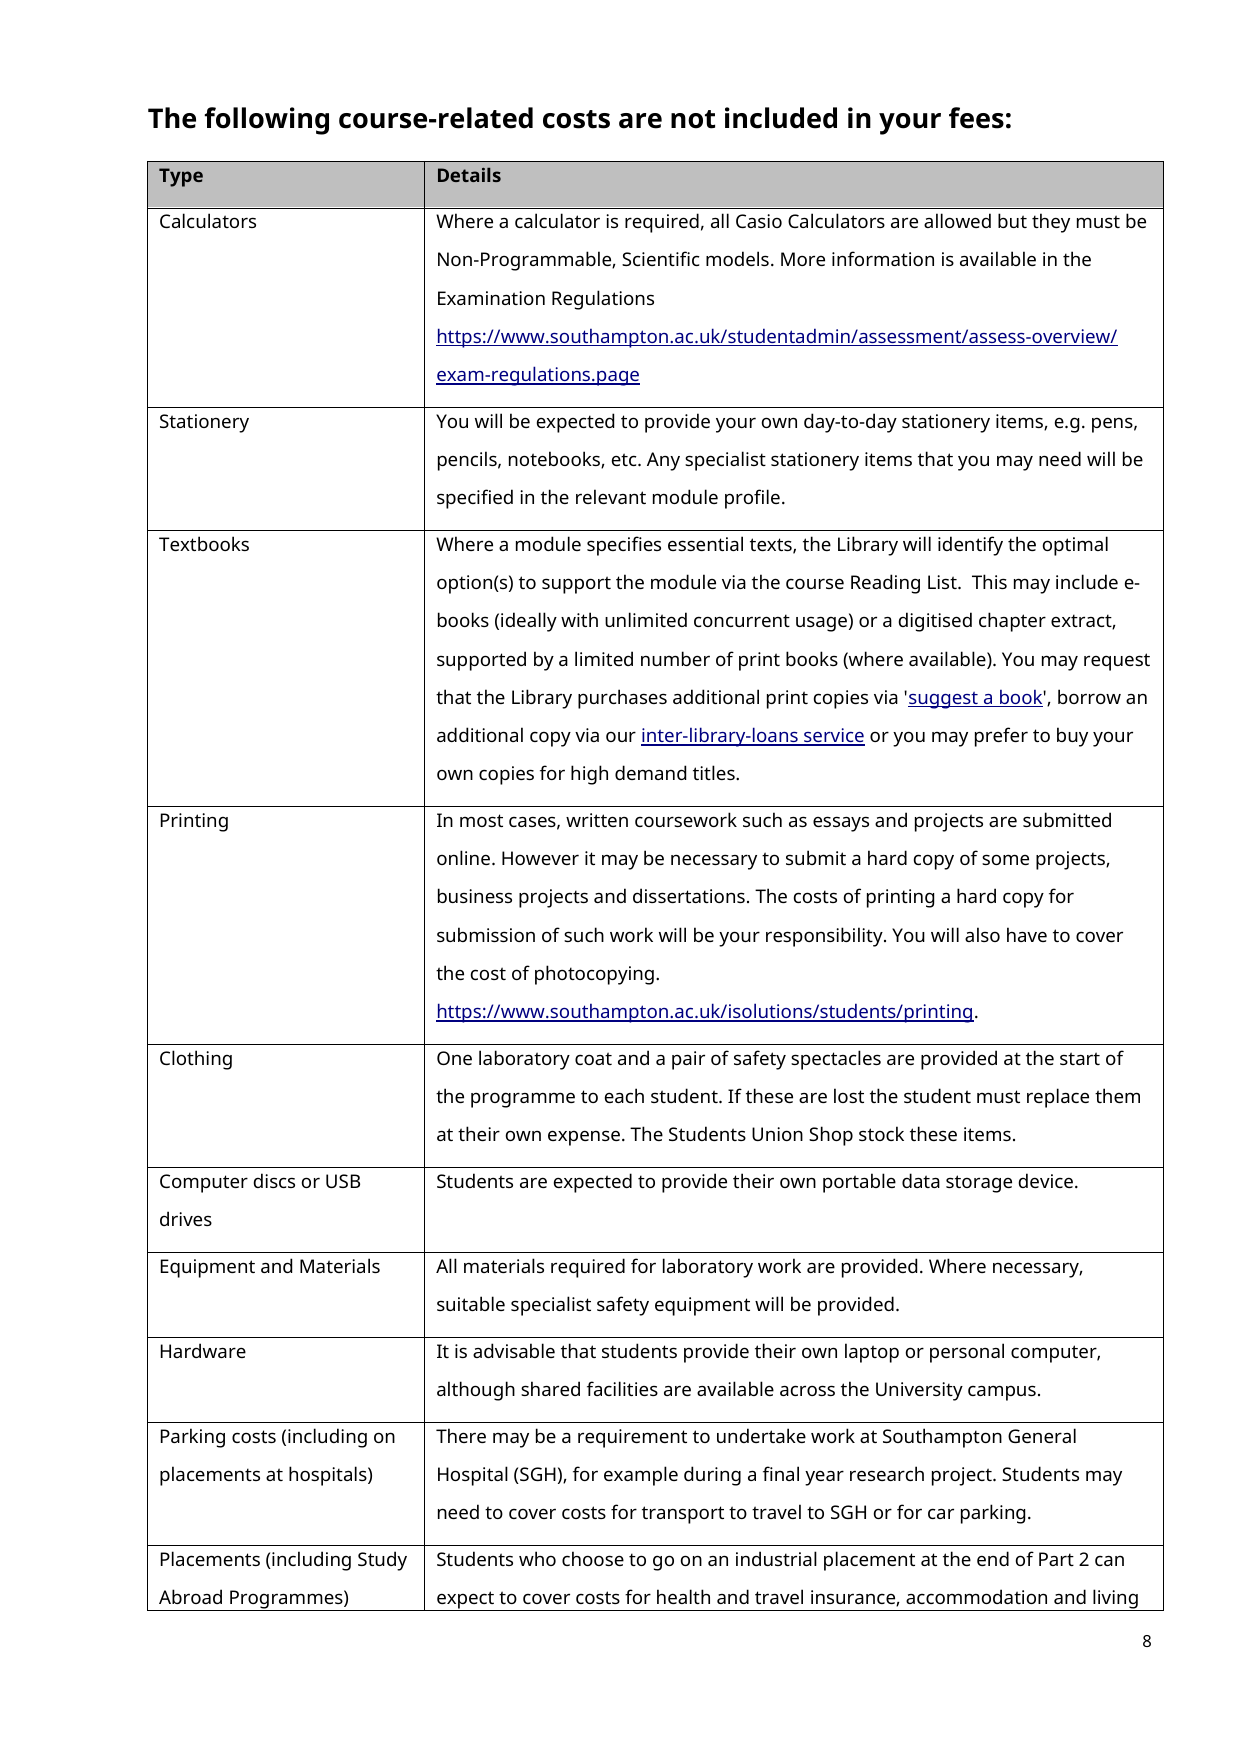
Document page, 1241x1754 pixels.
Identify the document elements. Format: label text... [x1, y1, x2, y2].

table_cell Parking costs (including on placements at hospitals) [148, 1423, 424, 1545]
table_cell Students who choose to go on an industrial placement at the end of Part 2 can expect to cover costs for health and travel insurance, accommodation and living [425, 1546, 1163, 1610]
table_cell Calculators [148, 209, 424, 407]
table_cell Textbooks [148, 531, 424, 806]
table_cell Computer discs or USB drives [148, 1168, 424, 1252]
table_cell There may be a requirement to undertake work at Southampton General Hospital (SGH), for example during a final year research project. Students may need to cover costs for transport to travel to SGH or for car parking. [425, 1423, 1163, 1545]
table_cell Printing [148, 807, 424, 1044]
table_cell It is advisable that students provide their own laptop or personal computer, although shared facilities are available across the University campus. [425, 1338, 1163, 1422]
table_cell Where a module specifies essential texts, the Library will identify the optimal option(s) to support the module via the course Reading List. This may include e-books (ideally with unlimited concurrent usage) or a digitised chapter extract, supported by a limited number of print books (where available). You may request that the Library purchases additional print copies via 'suggest a book', borrow an additional copy via our inter-library-loans service or you may prefer to buy your own copies for high demand titles. [425, 531, 1163, 806]
table_cell Clothing [148, 1045, 424, 1167]
table_header Details [425, 162, 1163, 207]
table_cell In most cases, written coursework such as essays and projects are submitted online. However it may be necessary to submit a hard copy of some projects, business projects and dissertations. The costs of printing a hard copy for submission of such work will be your responsibility. You will also have to cover the cost of photocopying. https://www.southampton.ac.uk/isolutions/students/printing. [425, 807, 1163, 1044]
table_cell Placements (including Study Abroad Programmes) [148, 1546, 424, 1610]
table_cell Hardware [148, 1338, 424, 1422]
table_cell Equipment and Materials [148, 1253, 424, 1337]
table_cell Stationery [148, 408, 424, 530]
table_cell Where a calculator is required, all Casio Calculators are allowed but they must be Non-Programmable, Scientific models. More information is available in the Examination Regulations https://www.southampton.ac.uk/studentadmin/assessment/assess-overview/exam-regulations.page [425, 209, 1163, 407]
table_cell You will be expected to provide your own day-to-day stationery items, e.g. pens, pencils, notebooks, etc. Any specialist stationery items that you may need will be specified in the relevant module profile. [425, 408, 1163, 530]
table_cell Students are expected to provide their own portable data storage device. [425, 1168, 1163, 1252]
subtitle The following course-related costs are not included in your fees: [148, 99, 1152, 136]
table_header Type [148, 162, 424, 207]
table_cell One laboratory coat and a pair of safety spectacles are provided at the start of the programme to each student. If these are lost the student must replace them at their own expense. The Students Union Shop stock these items. [425, 1045, 1163, 1167]
table_cell All materials required for laboratory work are provided. Where necessary, suitable specialist safety equipment will be provided. [425, 1253, 1163, 1337]
